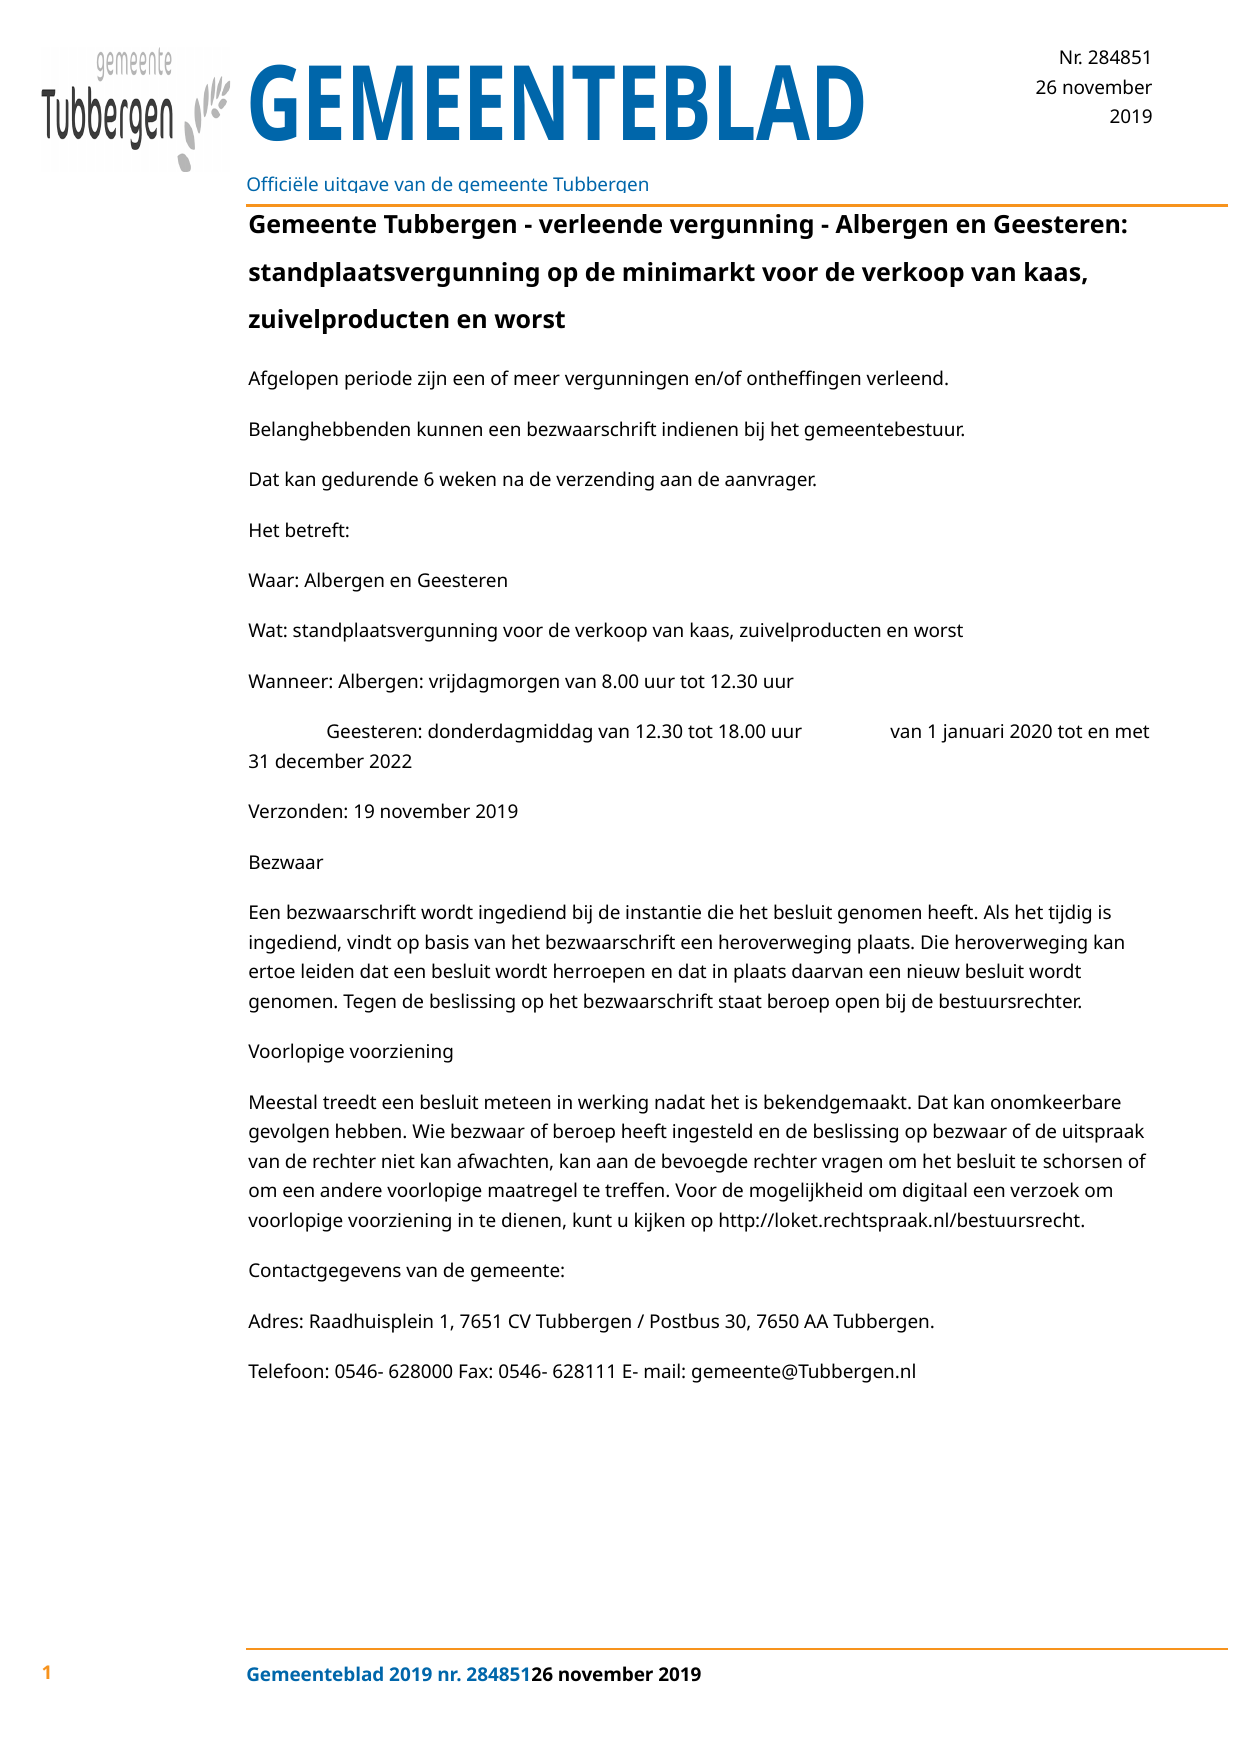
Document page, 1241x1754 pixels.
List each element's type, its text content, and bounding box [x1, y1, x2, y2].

text Belanghebbenden kunnen een bezwaarschrift indienen bij het gemeentebestuur. [248, 416, 1152, 442]
text Contactgegevens van de gemeente: [248, 1258, 1152, 1283]
text Gemeente Tubbergen - verleende vergunning - Albergen en Geesteren: standplaatsvergunning op de minimarkt voor de verkoop van kaas, zuivelproducten en worst [248, 207, 1152, 336]
text Voorlopige voorziening [248, 1038, 1152, 1064]
text Bezwaar [248, 849, 1152, 874]
text Afgelopen periode zijn een of meer vergunningen en/of ontheffingen verleend. [248, 366, 1152, 391]
text Meestal treedt een besluit meteen in werking nadat het is bekendgemaakt. Dat kan onomkeerbare gevolgen hebben. Wie bezwaar of beroep heeft ingesteld en de beslissing op bezwaar of de uitspraak van de rechter niet kan afwachten, kan aan de bevoegde rechter vragen om het besluit te schorsen of om een andere voorlopige maatregel te treffen. Voor de mogelijkheid om digitaal een verzoek om voorlopige voorziening in te dienen, kunt u kijken op http://loket.rechtspraak.nl/bestuursrecht. [248, 1089, 1152, 1233]
text Waar: Albergen en Geesteren [248, 567, 1152, 593]
text Wanneer: Albergen: vrijdagmorgen van 8.00 uur tot 12.30 uur [248, 668, 1152, 694]
text Adres: Raadhuisplein 1, 7651 CV Tubbergen / Postbus 30, 7650 AA Tubbergen. [248, 1308, 1152, 1334]
picture [41, 47, 231, 172]
text Het betreft: [248, 517, 1152, 542]
text Een bezwaarschrift wordt ingediend bij de instantie die het besluit genomen heeft. Als het tijdig is ingediend, vindt op basis van het bezwaarschrift een heroverweging plaats. Die heroverweging kan ertoe leiden dat een besluit wordt herroepen en dat in plaats daarvan een nieuw besluit wordt genomen. Tegen de beslissing op het bezwaarschrift staat beroep open bij de bestuursrechter. [248, 899, 1152, 1014]
text Geesteren: donderdagmiddag van 12.30 tot 18.00 uur van 1 januari 2020 tot en met 31 december 2022 [248, 718, 1152, 774]
text Dat kan gedurende 6 weken na de verzending aan de aanvrager. [248, 466, 1152, 492]
text Telefoon: 0546- 628000 Fax: 0546- 628111 E- mail: gemeente@Tubbergen.nl [248, 1358, 1152, 1384]
text Verzonden: 19 november 2019 [248, 798, 1152, 824]
text Wat: standplaatsvergunning voor de verkoop van kaas, zuivelproducten en worst [248, 618, 1152, 643]
